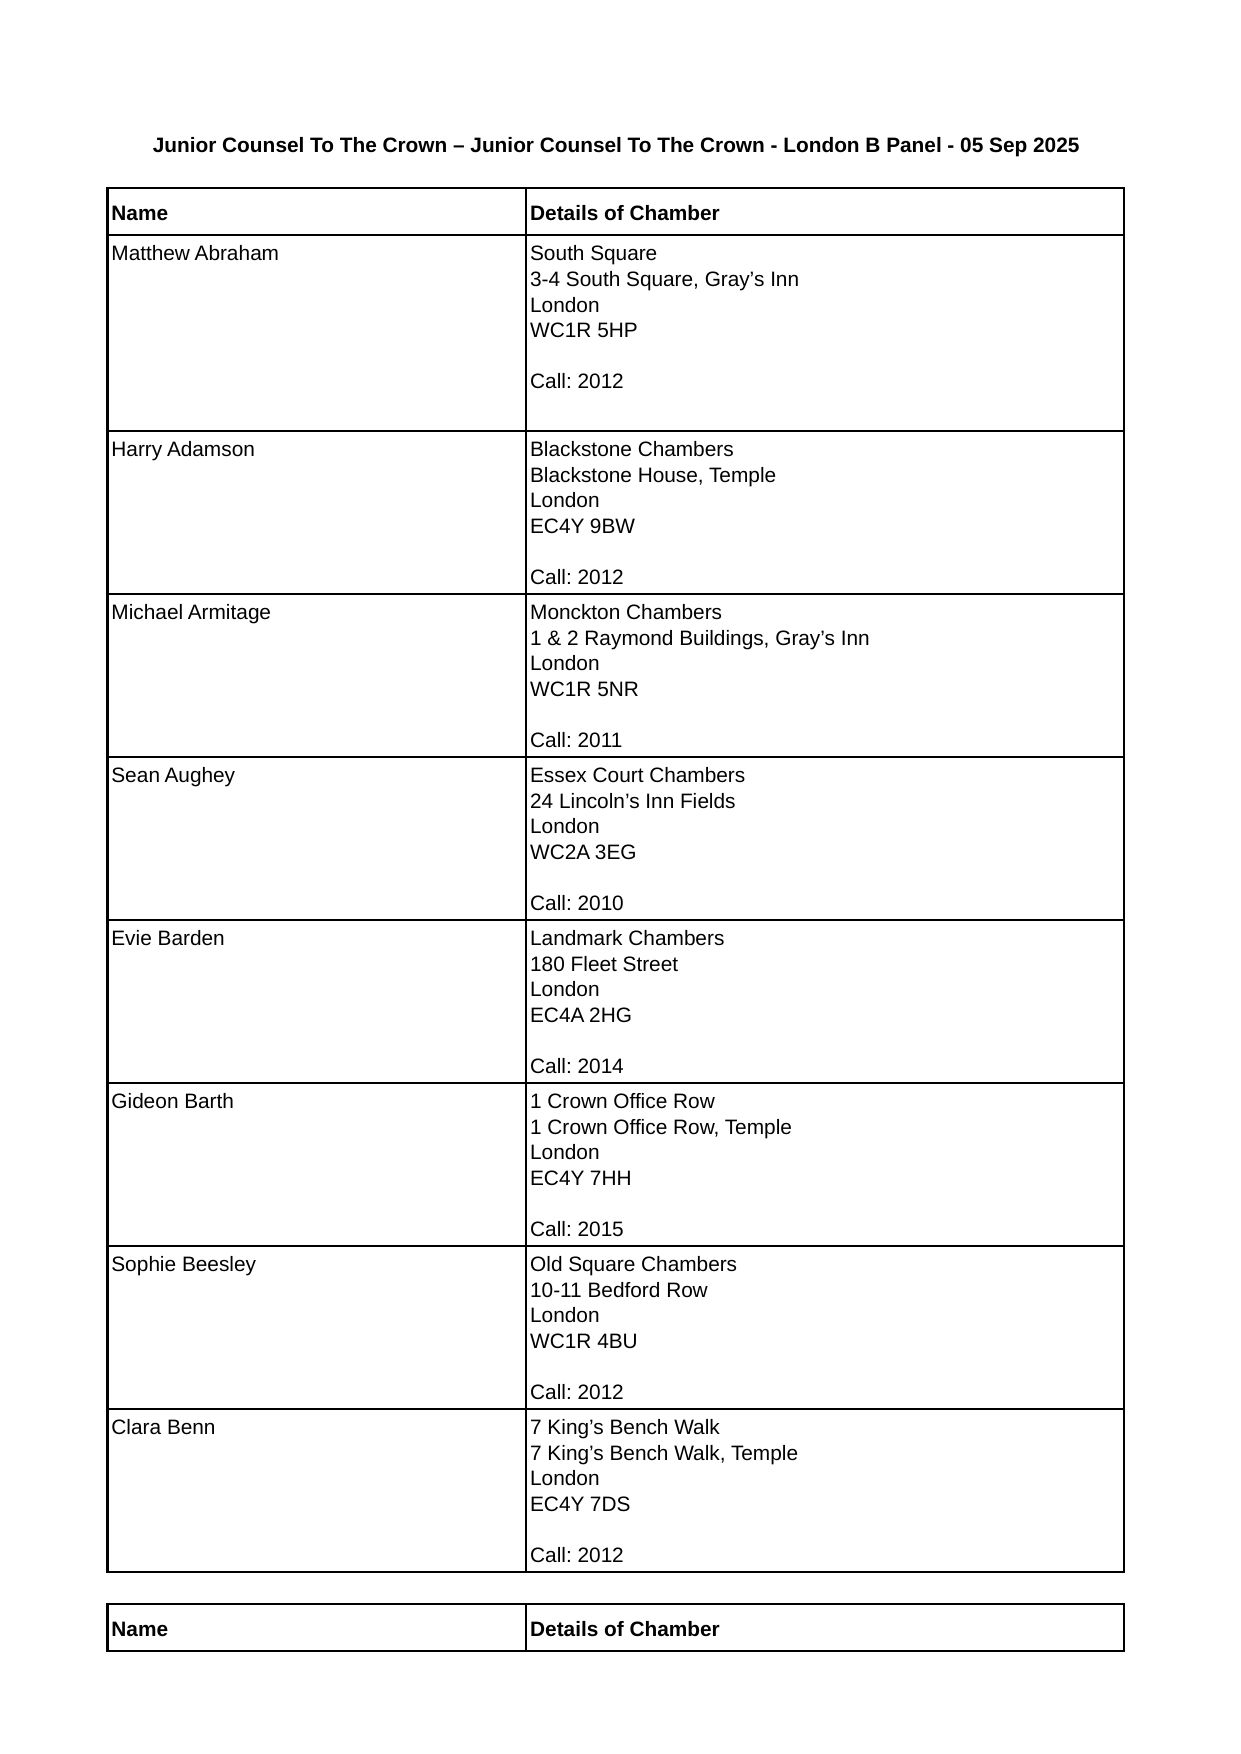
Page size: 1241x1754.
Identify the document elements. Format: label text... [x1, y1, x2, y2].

table_cell Essex Court Chambers 24 Lincoln’s Inn Fields London WC2A 3EG Call: 2010 [527, 758, 1123, 919]
table_cell Matthew Abraham [109, 236, 525, 430]
table_cell Michael Armitage [109, 595, 525, 756]
table_cell Harry Adamson [109, 432, 525, 593]
table_header Name [109, 1605, 525, 1650]
table_cell Landmark Chambers 180 Fleet Street London EC4A 2HG Call: 2014 [527, 921, 1123, 1082]
table_cell Old Square Chambers 10-11 Bedford Row London WC1R 4BU Call: 2012 [527, 1247, 1123, 1408]
table_header Details of Chamber [527, 189, 1123, 234]
table_cell South Square 3-4 South Square, Gray’s Inn London WC1R 5HP Call: 2012 [527, 236, 1123, 430]
table_cell Evie Barden [109, 921, 525, 1082]
table_header Name [109, 189, 525, 234]
table_cell Sean Aughey [109, 758, 525, 919]
table_cell Clara Benn [109, 1410, 525, 1571]
table_cell 7 King’s Bench Walk 7 King’s Bench Walk, Temple London EC4Y 7DS Call: 2012 [527, 1410, 1123, 1571]
table_cell Blackstone Chambers Blackstone House, Temple London EC4Y 9BW Call: 2012 [527, 432, 1123, 593]
table_cell Sophie Beesley [109, 1247, 525, 1408]
table_cell 1 Crown Office Row 1 Crown Office Row, Temple London EC4Y 7HH Call: 2015 [527, 1084, 1123, 1245]
table_cell Monckton Chambers 1 & 2 Raymond Buildings, Gray’s Inn London WC1R 5NR Call: 2011 [527, 595, 1123, 756]
table_cell Gideon Barth [109, 1084, 525, 1245]
table_header Details of Chamber [527, 1605, 1123, 1650]
